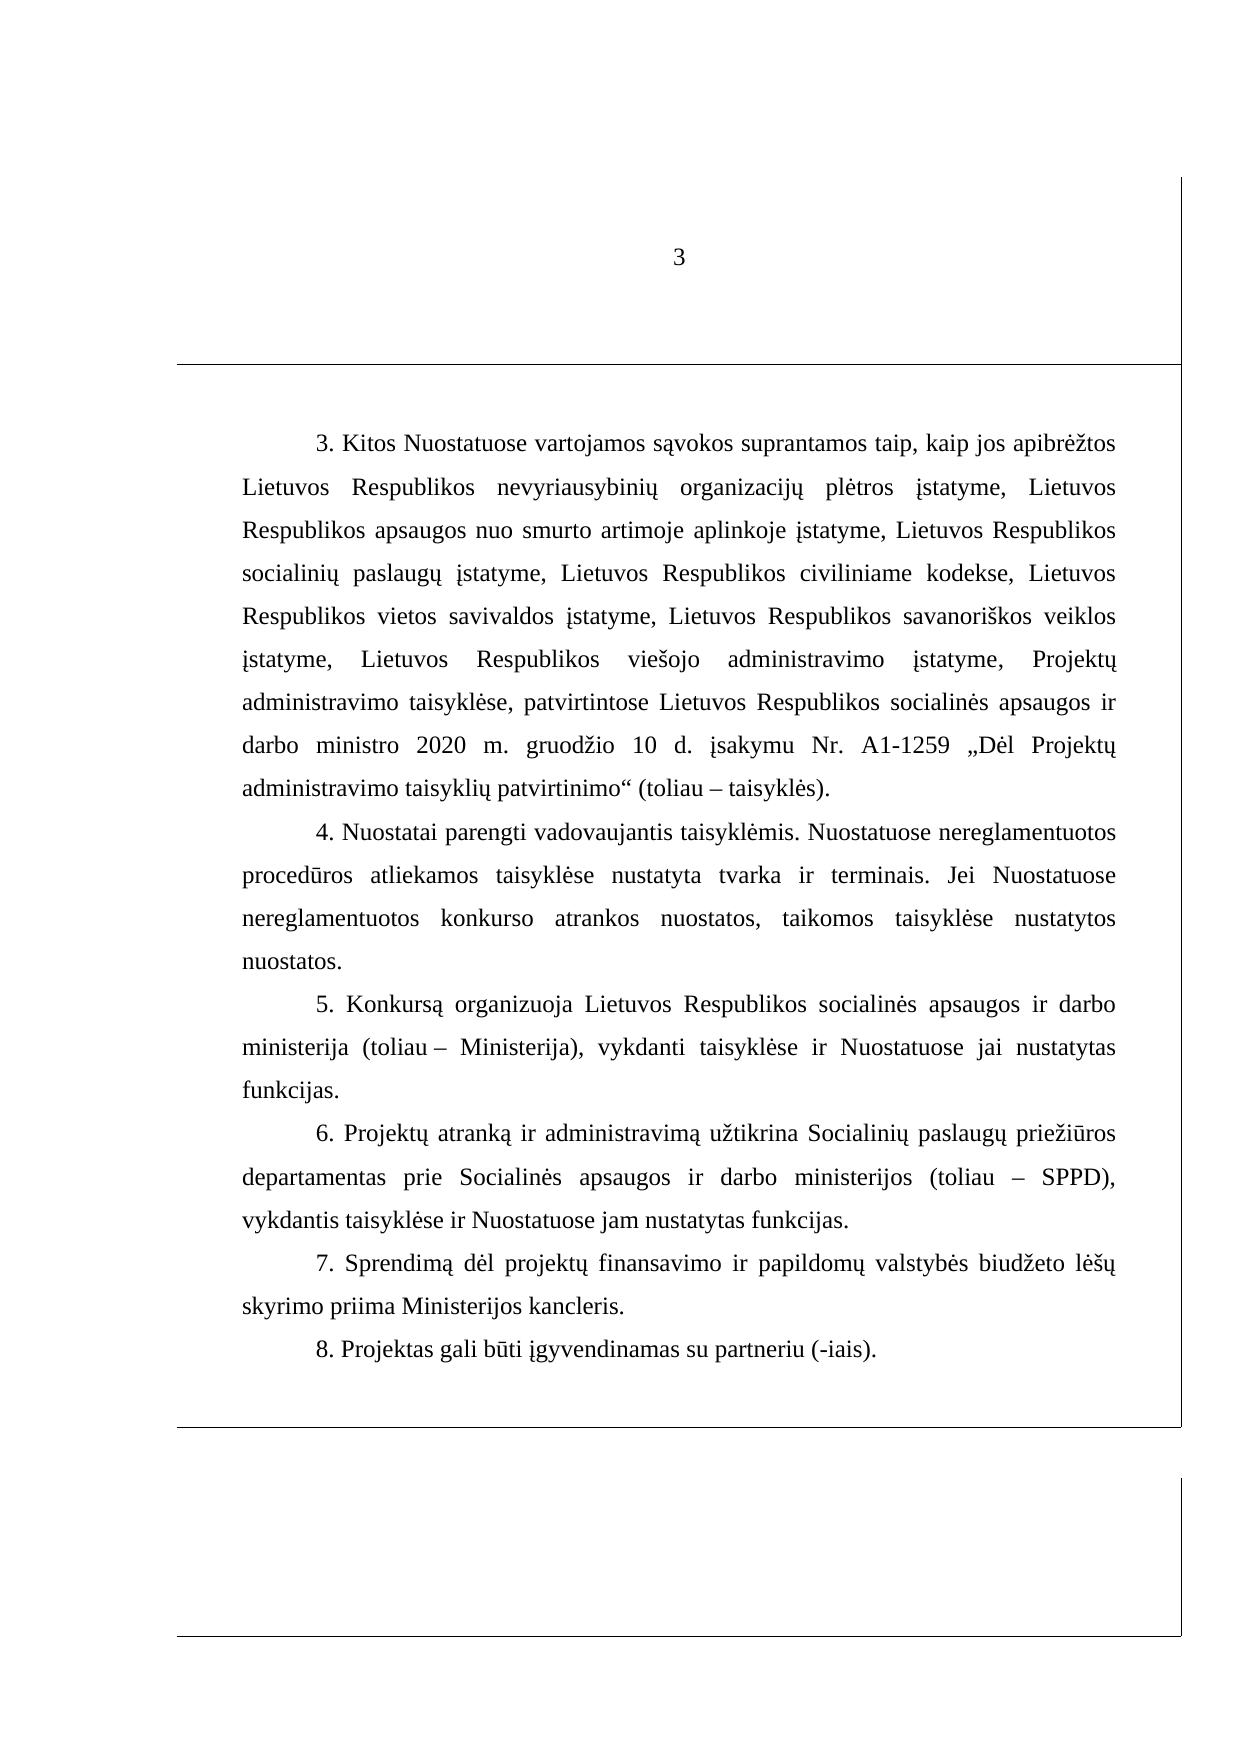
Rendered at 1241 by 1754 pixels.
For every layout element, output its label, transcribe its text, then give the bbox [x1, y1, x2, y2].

text 3. Kitos Nuostatuose vartojamos sąvokos suprantamos taip, kaip jos apibrėžtos Lietuvos Respublikos nevyriausybinių organizacijų plėtros įstatyme, Lietuvos Respublikos apsaugos nuo smurto artimoje aplinkoje įstatyme, Lietuvos Respublikos socialinių paslaugų įstatyme, Lietuvos Respublikos civiliniame kodekse, Lietuvos Respublikos vietos savivaldos įstatyme, Lietuvos Respublikos savanoriškos veiklos įstatyme, Lietuvos Respublikos viešojo administravimo įstatyme, Projektų administravimo taisyklėse, patvirtintose Lietuvos Respublikos socialinės apsaugos ir darbo ministro 2020 m. gruodžio 10 d. įsakymu Nr. A1-1259 „Dėl Projektų administravimo taisyklių patvirtinimo“ (toliau – taisyklės). [177, 364, 1181, 752]
text 5. Konkursą organizuoja Lietuvos Respublikos socialinės apsaugos ir darbo ministerija (toliau – Ministerija), vykdanti taisyklėse ir Nuostatuose jai nustatytas funkcijas. [177, 924, 1181, 1054]
text 8. Projektas gali būti įgyvendinamas su partneriu (-iais). [177, 1269, 1181, 1427]
text 7. Sprendimą dėl projektų finansavimo ir papildomų valstybės biudžeto lėšų skyrimo priima Ministerijos kancleris. [177, 1183, 1181, 1269]
text 4. Nuostatai parengti vadovaujantis taisyklėmis. Nuostatuose nereglamentuotos procedūros atliekamos taisyklėse nustatyta tvarka ir terminais. Jei Nuostatuose nereglamentuotos konkurso atrankos nuostatos, taikomos taisyklėse nustatytos nuostatos. [177, 752, 1181, 924]
text 6. Projektų atranką ir administravimą užtikrina Socialinių paslaugų priežiūros departamentas prie Socialinės apsaugos ir darbo ministerijos (toliau – SPPD), vykdantis taisyklėse ir Nuostatuose jam nustatytas funkcijas. [177, 1054, 1181, 1183]
